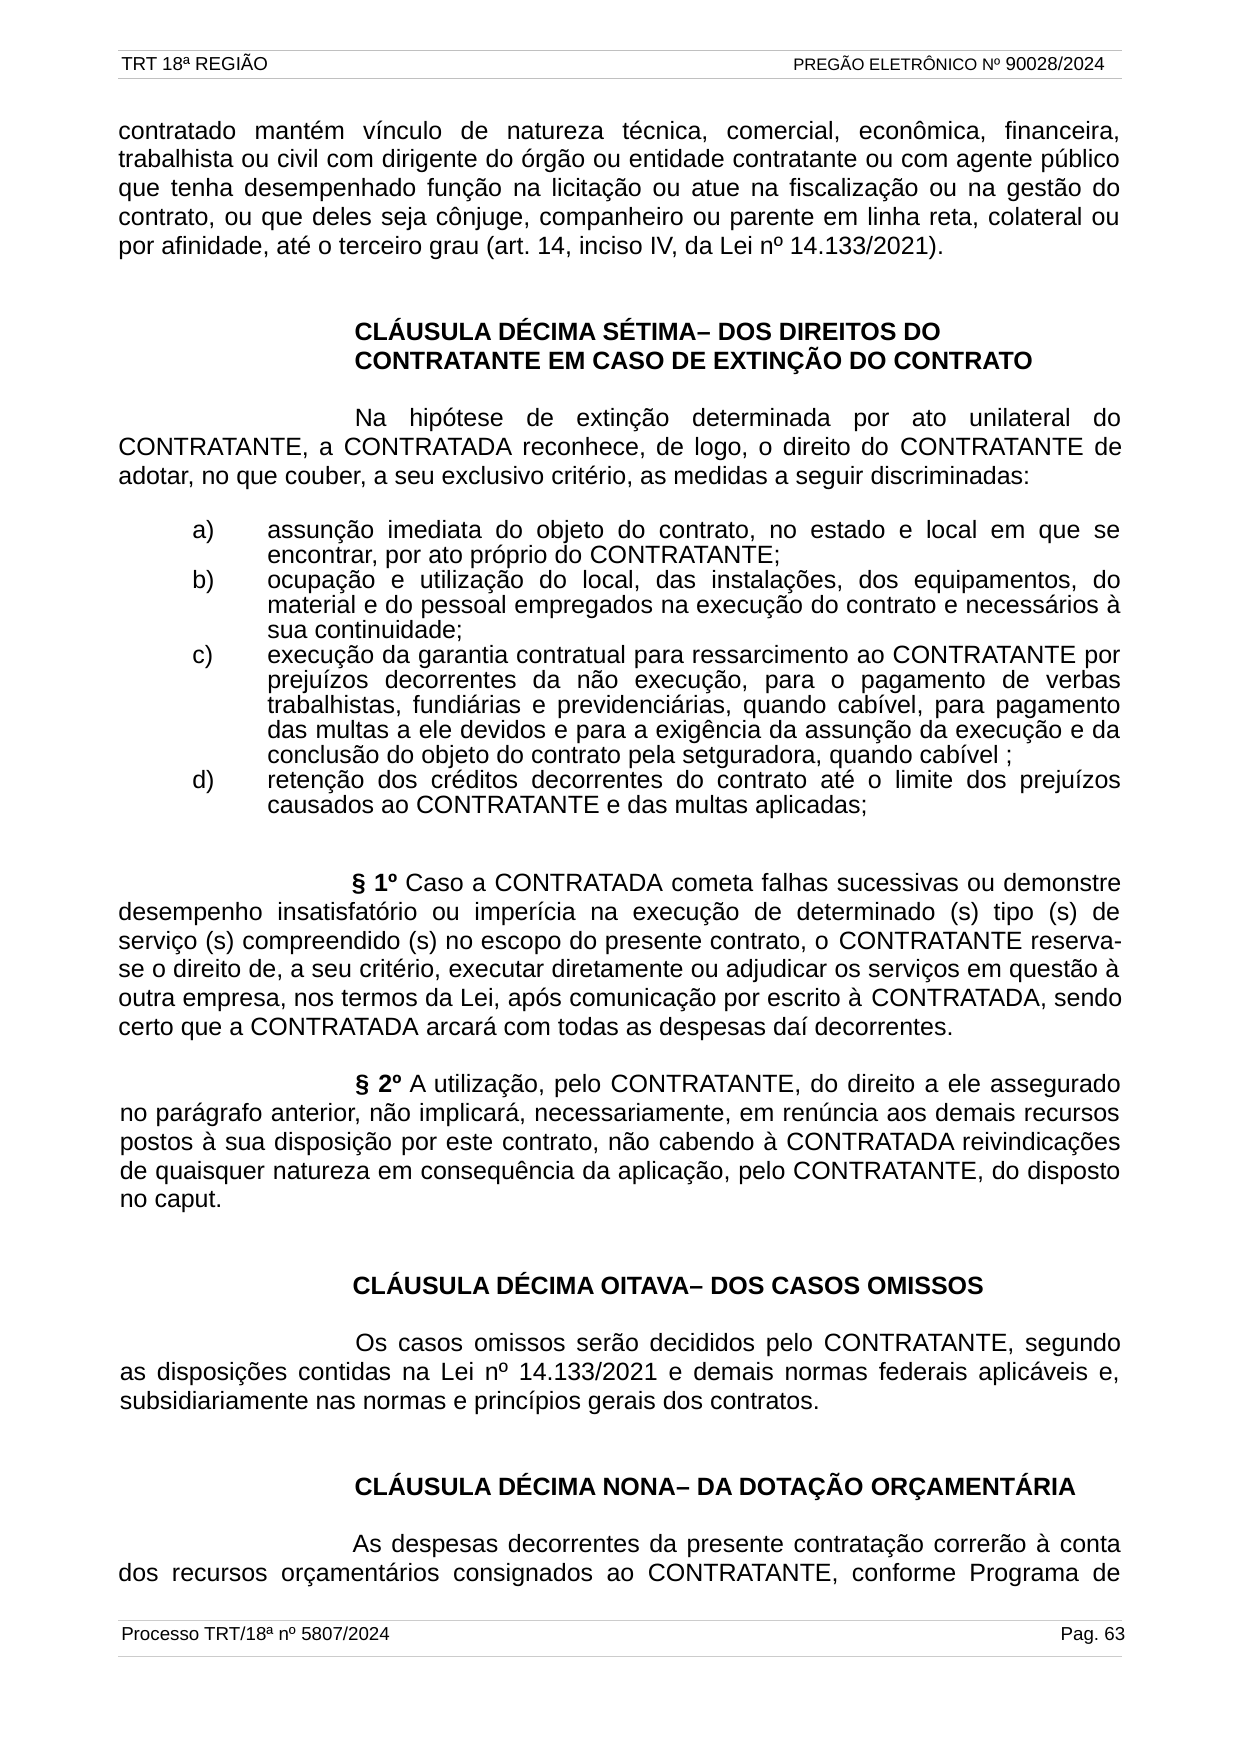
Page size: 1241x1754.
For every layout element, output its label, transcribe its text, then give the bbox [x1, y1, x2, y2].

text CLÁUSULA DÉCIMA NONA– DA DOTAÇÃO ORÇAMENTÁRIA [354, 1472, 1122, 1501]
list execução da garantia contratual para ressarcimento ao CONTRATANTE por prejuízos decorrentes da não execução, para o pagamento de verbas trabalhistas, fundiárias e previdenciárias, quando cabível, para pagamento das multas a ele devidos e para a exigência da assunção da execução e da conclusão do objeto do contrato pela setguradora, quando cabível ; [192, 643, 1122, 768]
text § 1º Caso a CONTRATADA cometa falhas sucessivas ou demonstre desempenho insatisfatório ou imperícia na execução de determinado (s) tipo (s) de serviço (s) compreendido (s) no escopo do presente contrato, o CONTRATANTE reserva-se o direito de, a seu critério, executar diretamente ou adjudicar os serviços em questão à outra empresa, nos termos da Lei, após comunicação por escrito à CONTRATADA, sendo certo que a CONTRATADA arcará com todas as despesas daí decorrentes. [118, 868, 1122, 1041]
text contratado mantém vínculo de natureza técnica, comercial, econômica, financeira, trabalhista ou civil com dirigente do órgão ou entidade contratante ou com agente público que tenha desempenhado função na licitação ou atue na fiscalização ou na gestão do contrato, ou que deles seja cônjuge, companheiro ou parente em linha reta, colateral ou por afinidade, até o terceiro grau (art. 14, inciso IV, da Lei nº 14.133/2021). [118, 116, 1122, 259]
text Os casos omissos serão decididos pelo CONTRATANTE, segundo as disposições contidas na Lei nº 14.133/2021 e demais normas federais aplicáveis e, subsidiariamente nas normas e princípios gerais dos contratos. [119, 1328, 1122, 1414]
text CLÁUSULA DÉCIMA OITAVA– DOS CASOS OMISSOS [118, 1271, 1122, 1299]
text Na hipótese de extinção determinada por ato unilateral do CONTRATANTE, a CONTRATADA reconhece, de logo, o direito do CONTRATANTE de adotar, no que couber, a seu exclusivo critério, as medidas a seguir discriminadas: [118, 403, 1122, 489]
text As despesas decorrentes da presente contratação correrão à conta dos recursos orçamentários consignados ao CONTRATANTE, conforme Programa de [118, 1529, 1122, 1587]
list ocupação e utilização do local, das instalações, dos equipamentos, do material e do pessoal empregados na execução do contrato e necessários à sua continuidade; [192, 568, 1122, 643]
list assunção imediata do objeto do contrato, no estado e local em que se encontrar, por ato próprio do CONTRATANTE; [192, 518, 1122, 568]
text CONTRATANTE EM CASO DE EXTINÇÃO DO CONTRATO [354, 346, 1122, 374]
text § 2º A utilização, pelo CONTRATANTE, do direito a ele assegurado no parágrafo anterior, não implicará, necessariamente, em renúncia aos demais recursos postos à sua disposição por este contrato, não cabendo à CONTRATADA reivindicações de quaisquer natureza em consequência da aplicação, pelo CONTRATANTE, do disposto no caput. [119, 1069, 1122, 1213]
text CLÁUSULA DÉCIMA SÉTIMA– DOS DIREITOS DO [354, 317, 1122, 346]
list retenção dos créditos decorrentes do contrato até o limite dos prejuízos causados ao CONTRATANTE e das multas aplicadas; [192, 768, 1122, 818]
